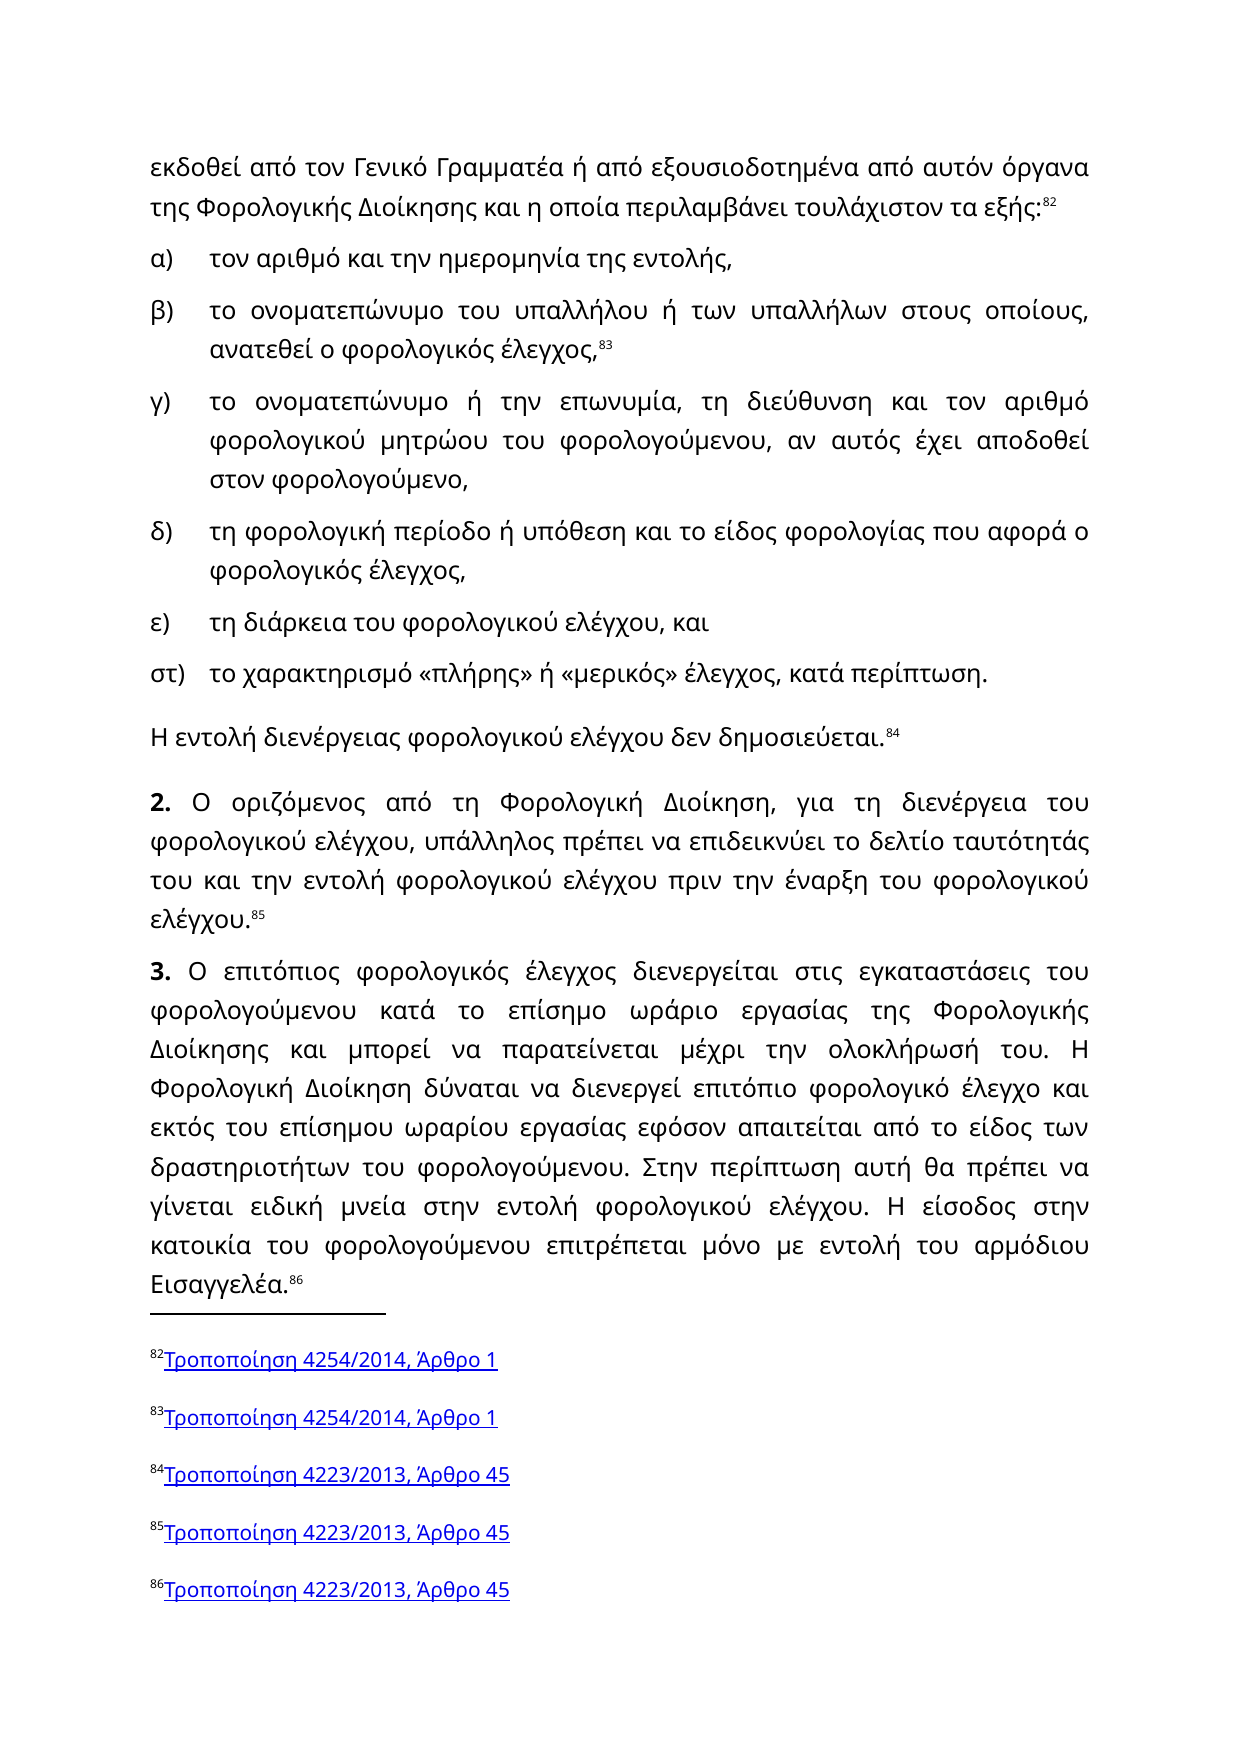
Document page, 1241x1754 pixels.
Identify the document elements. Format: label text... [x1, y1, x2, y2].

text Τροποποίηση 4254/2014, Άρθρο 1 [150, 1403, 1090, 1431]
list α) τον αριθμό και την ημερομηνία της εντολής, [150, 241, 1090, 275]
text 3. Ο επιτόπιος φορολογικός έλεγχος διενεργείται στις εγκαταστάσεις του φορολογούμενου κατά το επίσημο ωράριο εργασίας της Φορολογικής Διοίκησης και μπορεί να παρατείνεται μέχρι την ολοκλήρωσή του. Η Φορολογική Διοίκηση δύναται να διενεργεί επιτόπιο φορολογικό έλεγχο και εκτός του επίσημου ωραρίου εργασίας εφόσον απαιτείται από το είδος των δραστηριοτήτων του φορολογούμενου. Στην περίπτωση αυτή θα πρέπει να γίνεται ειδική μνεία στην εντολή φορολογικού ελέγχου. Η είσοδος στην κατοικία του φορολογούμενου επιτρέπεται μόνο με εντολή του αρμόδιου Εισαγγελέα. [150, 953, 1090, 1301]
text 2. Ο οριζόμενος από τη Φορολογική Διοίκηση, για τη διενέργεια του φορολογικού ελέγχου, υπάλληλος πρέπει να επιδεικνύει το δελτίο ταυτότητάς του και την εντολή φορολογικού ελέγχου πριν την έναρξη του φορολογικού ελέγχου. [150, 784, 1090, 936]
list στ) το χαρακτηρισμό «πλήρης» ή «μερικός» έλεγχος, κατά περίπτωση. [150, 656, 1090, 690]
list δ) τη φορολογική περίοδο ή υπόθεση και το είδος φορολογίας που αφορά ο φορολογικός έλεγχος, [150, 513, 1090, 587]
text εκδοθεί από τον Γενικό Γραμματέα ή από εξουσιοδοτημένα από αυτόν όργανα της Φορολογικής Διοίκησης και η οποία περιλαμβάνει τουλάχιστον τα εξής: [150, 150, 1090, 223]
list γ) το ονοματεπώνυμο ή την επωνυμία, τη διεύθυνση και τον αριθμό φορολογικού μητρώου του φορολογούμενου, αν αυτός έχει αποδοθεί στον φορολογούμενο, [150, 383, 1090, 496]
list ε) τη διάρκεια του φορολογικού ελέγχου, και [150, 604, 1090, 638]
text Τροποποίηση 4223/2013, Άρθρο 45 [150, 1576, 1090, 1604]
text Τροποποίηση 4223/2013, Άρθρο 45 [150, 1460, 1090, 1489]
list β) το ονοματεπώνυμο του υπαλλήλου ή των υπαλλήλων στους οποίους, ανατεθεί ο φορολογικός έλεγχος, [150, 292, 1090, 366]
text Η εντολή διενέργειας φορολογικού ελέγχου δεν δημοσιεύεται. [150, 720, 1090, 754]
text Τροποποίηση 4223/2013, Άρθρο 45 [150, 1518, 1090, 1546]
text Τροποποίηση 4254/2014, Άρθρο 1 [150, 1345, 1090, 1373]
